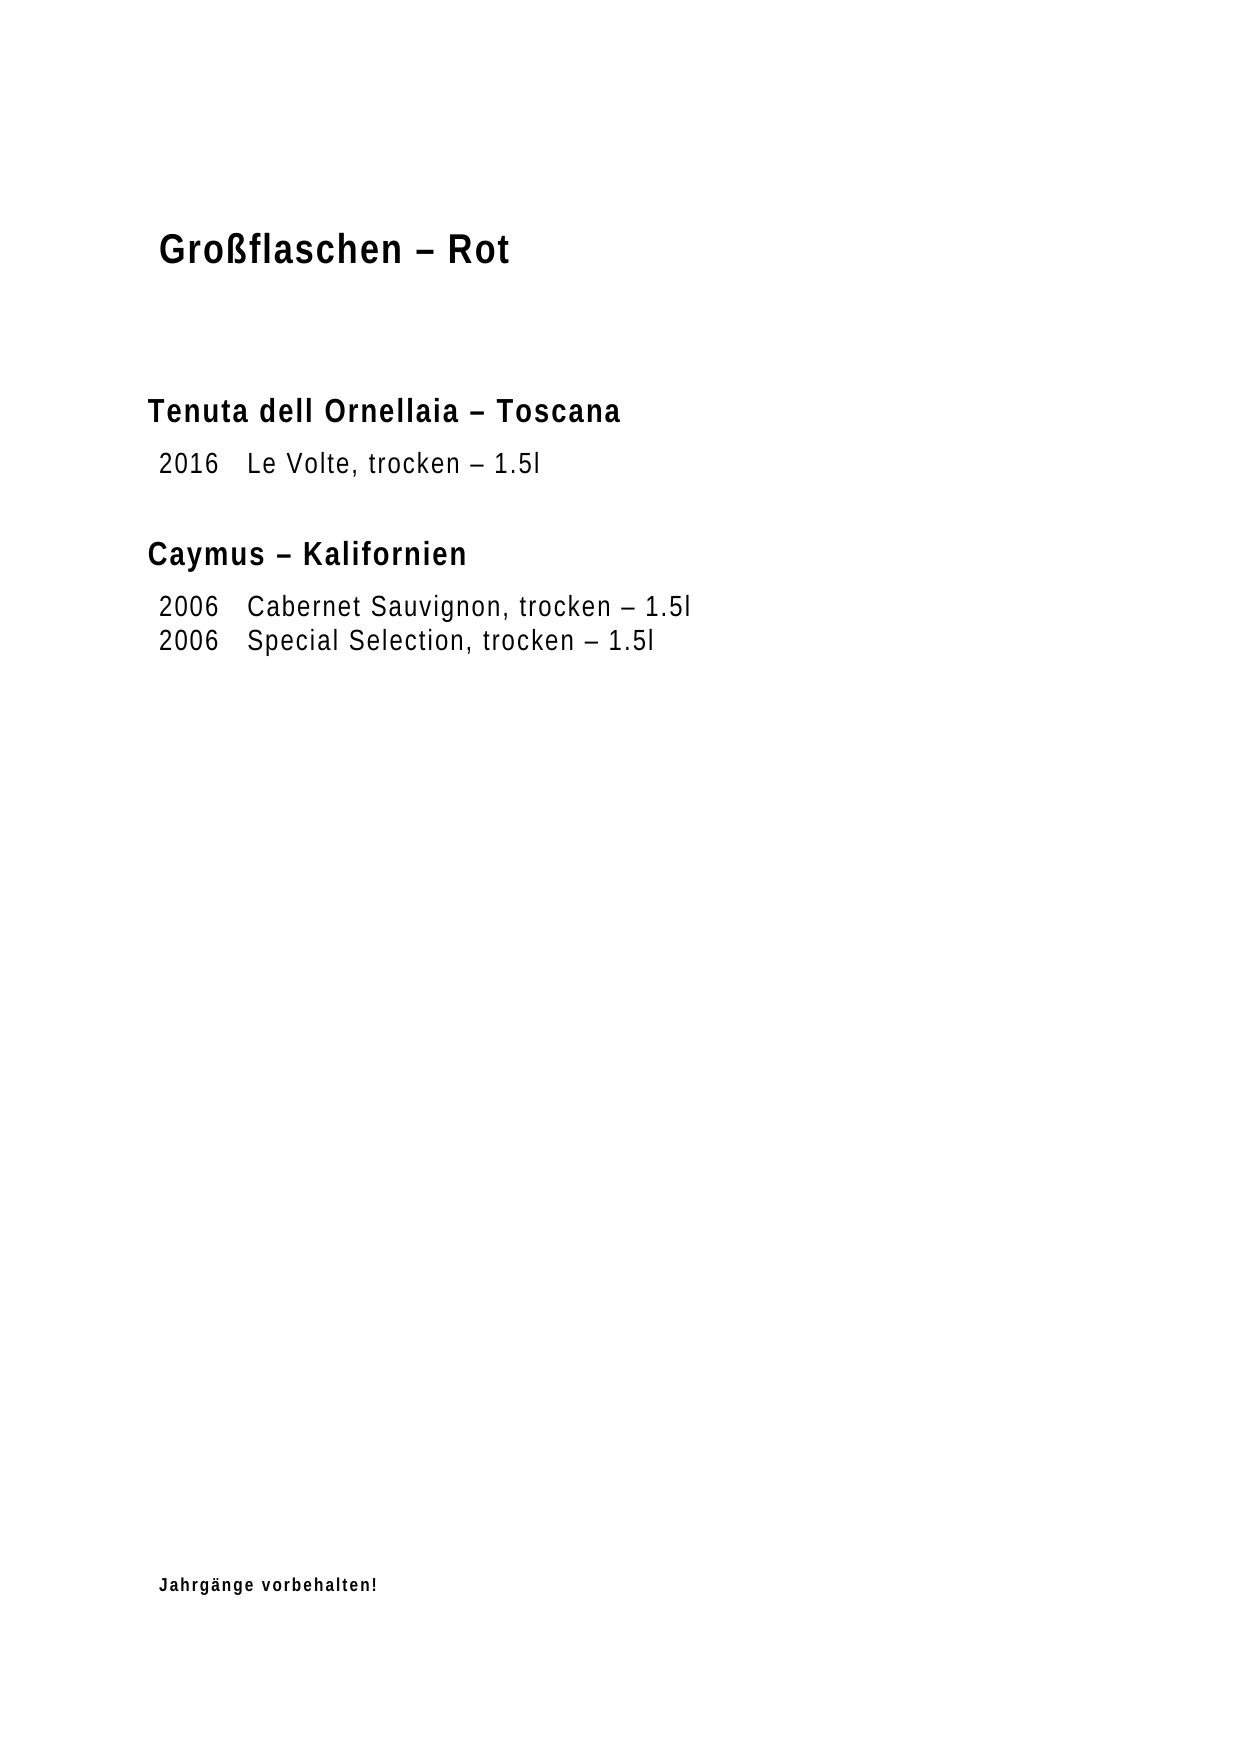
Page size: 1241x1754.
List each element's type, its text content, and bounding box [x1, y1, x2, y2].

table_header [1063, 589, 1092, 623]
text Tenuta dell Ornellaia – Toscana [148, 391, 1093, 429]
table_header Cabernet Sauvignon, trocken – 1.5l [236, 589, 930, 623]
table_cell [930, 623, 1063, 656]
table_header [930, 589, 1063, 623]
table_header [930, 446, 1063, 479]
table_cell Jahrgänge vorbehalten! [148, 656, 915, 1612]
text Caymus – Kalifornien [148, 534, 1093, 573]
table_cell [1063, 623, 1092, 656]
table_header 2016 [148, 446, 236, 479]
table_header Großflaschen – Rot [148, 224, 915, 272]
table_header [915, 224, 1092, 272]
table_cell [915, 656, 1092, 1612]
table_header 2006 [148, 589, 236, 623]
table_header Le Volte, trocken – 1.5l [236, 446, 930, 479]
table_cell 2006 [148, 623, 236, 656]
table_cell Special Selection, trocken – 1.5l [236, 623, 930, 656]
